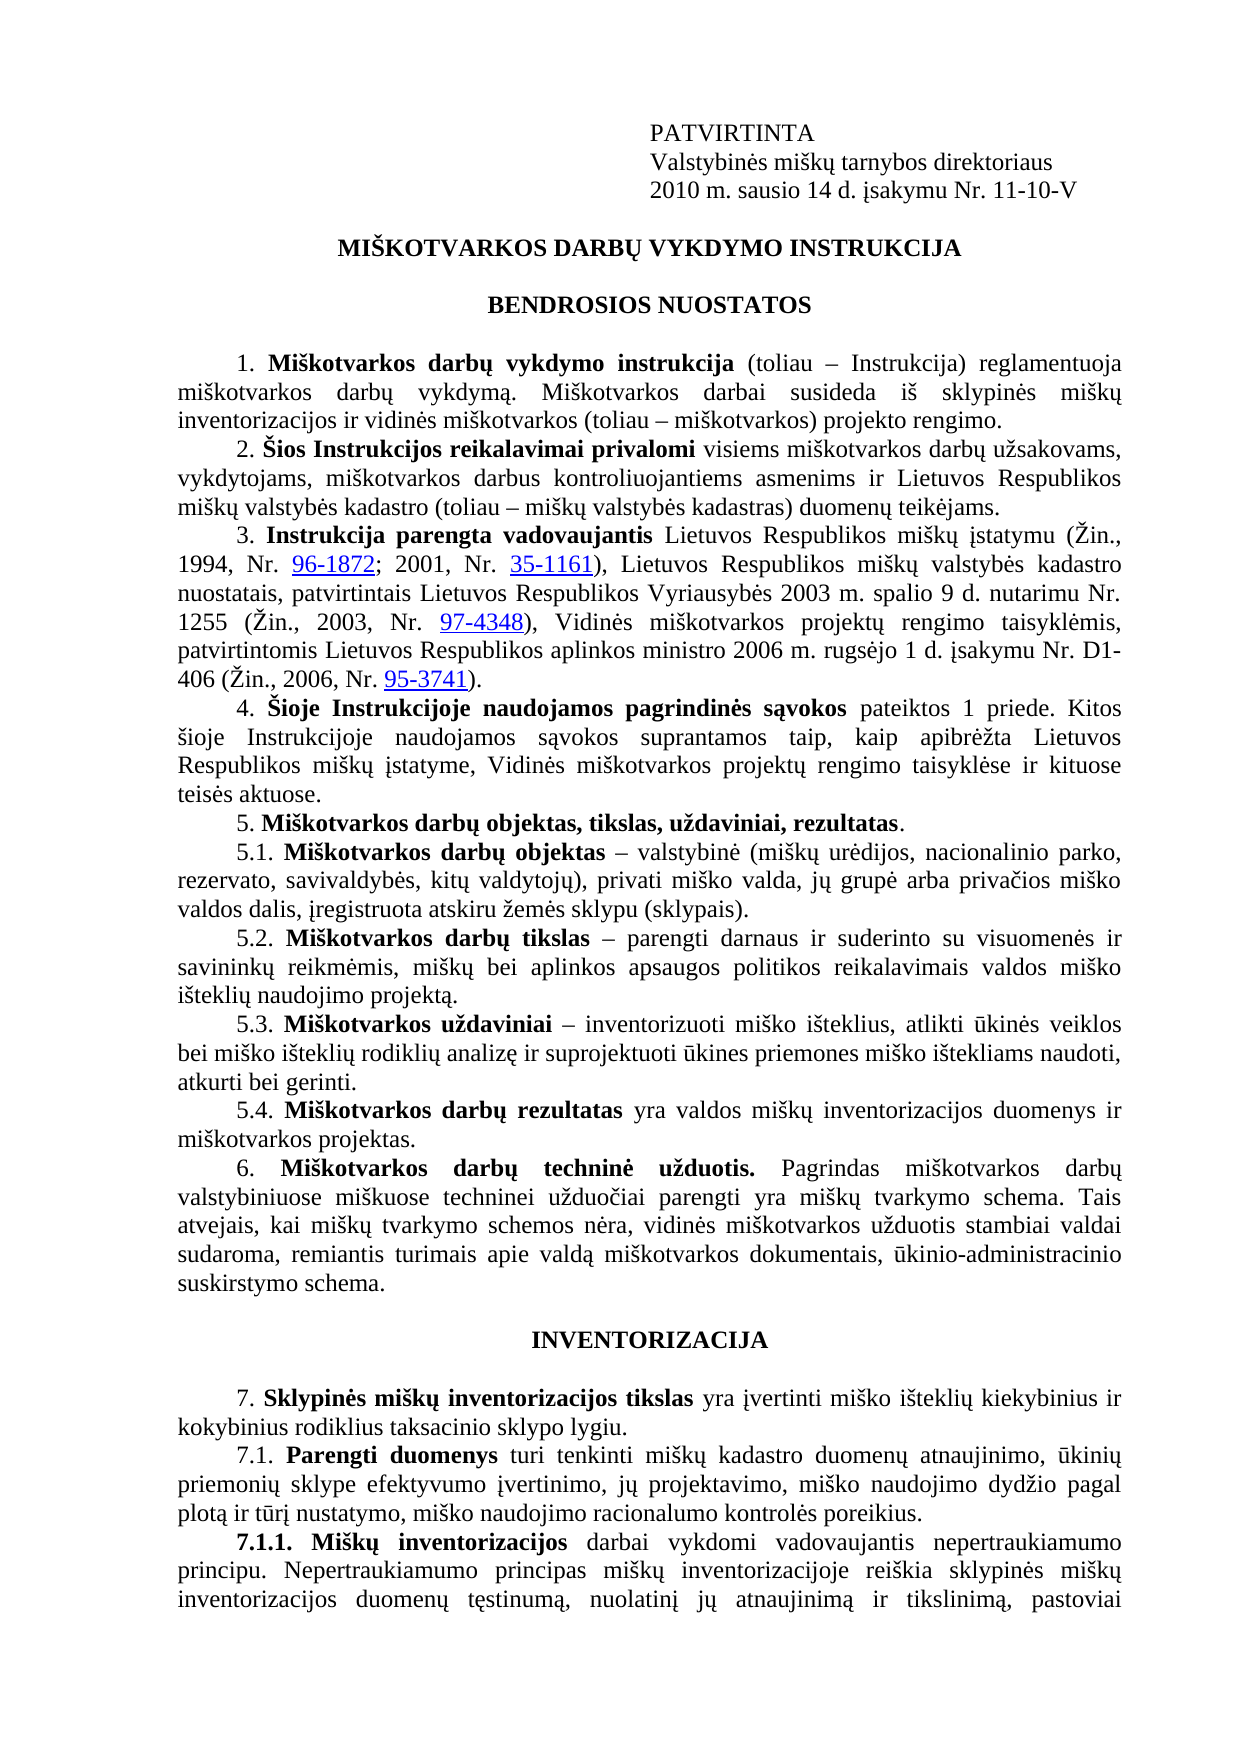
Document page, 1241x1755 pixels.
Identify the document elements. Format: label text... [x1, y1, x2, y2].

text 5.4. Miškotvarkos darbų rezultatas yra valdos miškų inventorizacijos duomenys ir miškotvarkos projektas. [177, 1096, 1122, 1153]
text 3. Instrukcija parengta vadovaujantis Lietuvos Respublikos miškų įstatymu (Žin., 1994, Nr. 96-1872; 2001, Nr. 35-1161), Lietuvos Respublikos miškų valstybės kadastro nuostatais, patvirtintais Lietuvos Respublikos Vyriausybės 2003 m. spalio 9 d. nutarimu Nr. 1255 (Žin., 2003, Nr. 97-4348), Vidinės miškotvarkos projektų rengimo taisyklėmis, patvirtintomis Lietuvos Respublikos aplinkos ministro 2006 m. rugsėjo 1 d. įsakymu Nr. D1-406 (Žin., 2006, Nr. 95-3741). [177, 521, 1122, 693]
text 5.1. Miškotvarkos darbų objektas – valstybinė (miškų urėdijos, nacionalinio parko, rezervato, savivaldybės, kitų valdytojų), privati miško valda, jų grupė arba privačios miško valdos dalis, įregistruota atskiru žemės sklypu (sklypais). [177, 837, 1122, 923]
text BENDROSIOS NUOSTATOS [177, 291, 1122, 319]
text INVENTORIZACIJA [177, 1326, 1122, 1354]
text 1. Miškotvarkos darbų vykdymo instrukcija (toliau – Instrukcija) reglamentuoja miškotvarkos darbų vykdymą. Miškotvarkos darbai susideda iš sklypinės miškų inventorizacijos ir vidinės miškotvarkos (toliau – miškotvarkos) projekto rengimo. [177, 348, 1122, 434]
text 7.1. Parengti duomenys turi tenkinti miškų kadastro duomenų atnaujinimo, ūkinių priemonių sklype efektyvumo įvertinimo, jų projektavimo, miško naudojimo dydžio pagal plotą ir tūrį nustatymo, miško naudojimo racionalumo kontrolės poreikius. [177, 1441, 1122, 1527]
text 7. Sklypinės miškų inventorizacijos tikslas yra įvertinti miško išteklių kiekybinius ir kokybinius rodiklius taksacinio sklypo lygiu. [177, 1383, 1122, 1441]
text Valstybinės miškų tarnybos direktoriaus 2010 m. sausio 14 d. įsakymu Nr. 11-10-V [649, 147, 1122, 204]
text 5.3. Miškotvarkos uždaviniai – inventorizuoti miško išteklius, atlikti ūkinės veiklos bei miško išteklių rodiklių analizę ir suprojektuoti ūkines priemones miško ištekliams naudoti, atkurti bei gerinti. [177, 1009, 1122, 1096]
text 6. Miškotvarkos darbų techninė užduotis. Pagrindas miškotvarkos darbų valstybiniuose miškuose techninei užduočiai parengti yra miškų tvarkymo schema. Tais atvejais, kai miškų tvarkymo schemos nėra, vidinės miškotvarkos užduotis stambiai valdai sudaroma, remiantis turimais apie valdą miškotvarkos dokumentais, ūkinio-administracinio suskirstymo schema. [177, 1153, 1122, 1297]
text 5.2. Miškotvarkos darbų tikslas – parengti darnaus ir suderinto su visuomenės ir savininkų reikmėmis, miškų bei aplinkos apsaugos politikos reikalavimais valdos miško išteklių naudojimo projektą. [177, 923, 1122, 1009]
text 5. Miškotvarkos darbų objektas, tikslas, uždaviniai, rezultatas. [177, 808, 1122, 837]
text MIŠKOTVARKOS DARBŲ VYKDYMO INSTRUKCIJA [177, 233, 1122, 262]
text 7.1.1. Miškų inventorizacijos darbai vykdomi vadovaujantis nepertraukiamumo principu. Nepertraukiamumo principas miškų inventorizacijoje reiškia sklypinės miškų inventorizacijos duomenų tęstinumą, nuolatinį jų atnaujinimą ir tikslinimą, pastoviai [177, 1527, 1122, 1613]
text 4. Šioje Instrukcijoje naudojamos pagrindinės sąvokos pateiktos 1 priede. Kitos šioje Instrukcijoje naudojamos sąvokos suprantamos taip, kaip apibrėžta Lietuvos Respublikos miškų įstatyme, Vidinės miškotvarkos projektų rengimo taisyklėse ir kituose teisės aktuose. [177, 693, 1122, 808]
text 2. Šios Instrukcijos reikalavimai privalomi visiems miškotvarkos darbų užsakovams, vykdytojams, miškotvarkos darbus kontroliuojantiems asmenims ir Lietuvos Respublikos miškų valstybės kadastro (toliau – miškų valstybės kadastras) duomenų teikėjams. [177, 434, 1122, 521]
text Patvirtinta [649, 118, 1122, 147]
